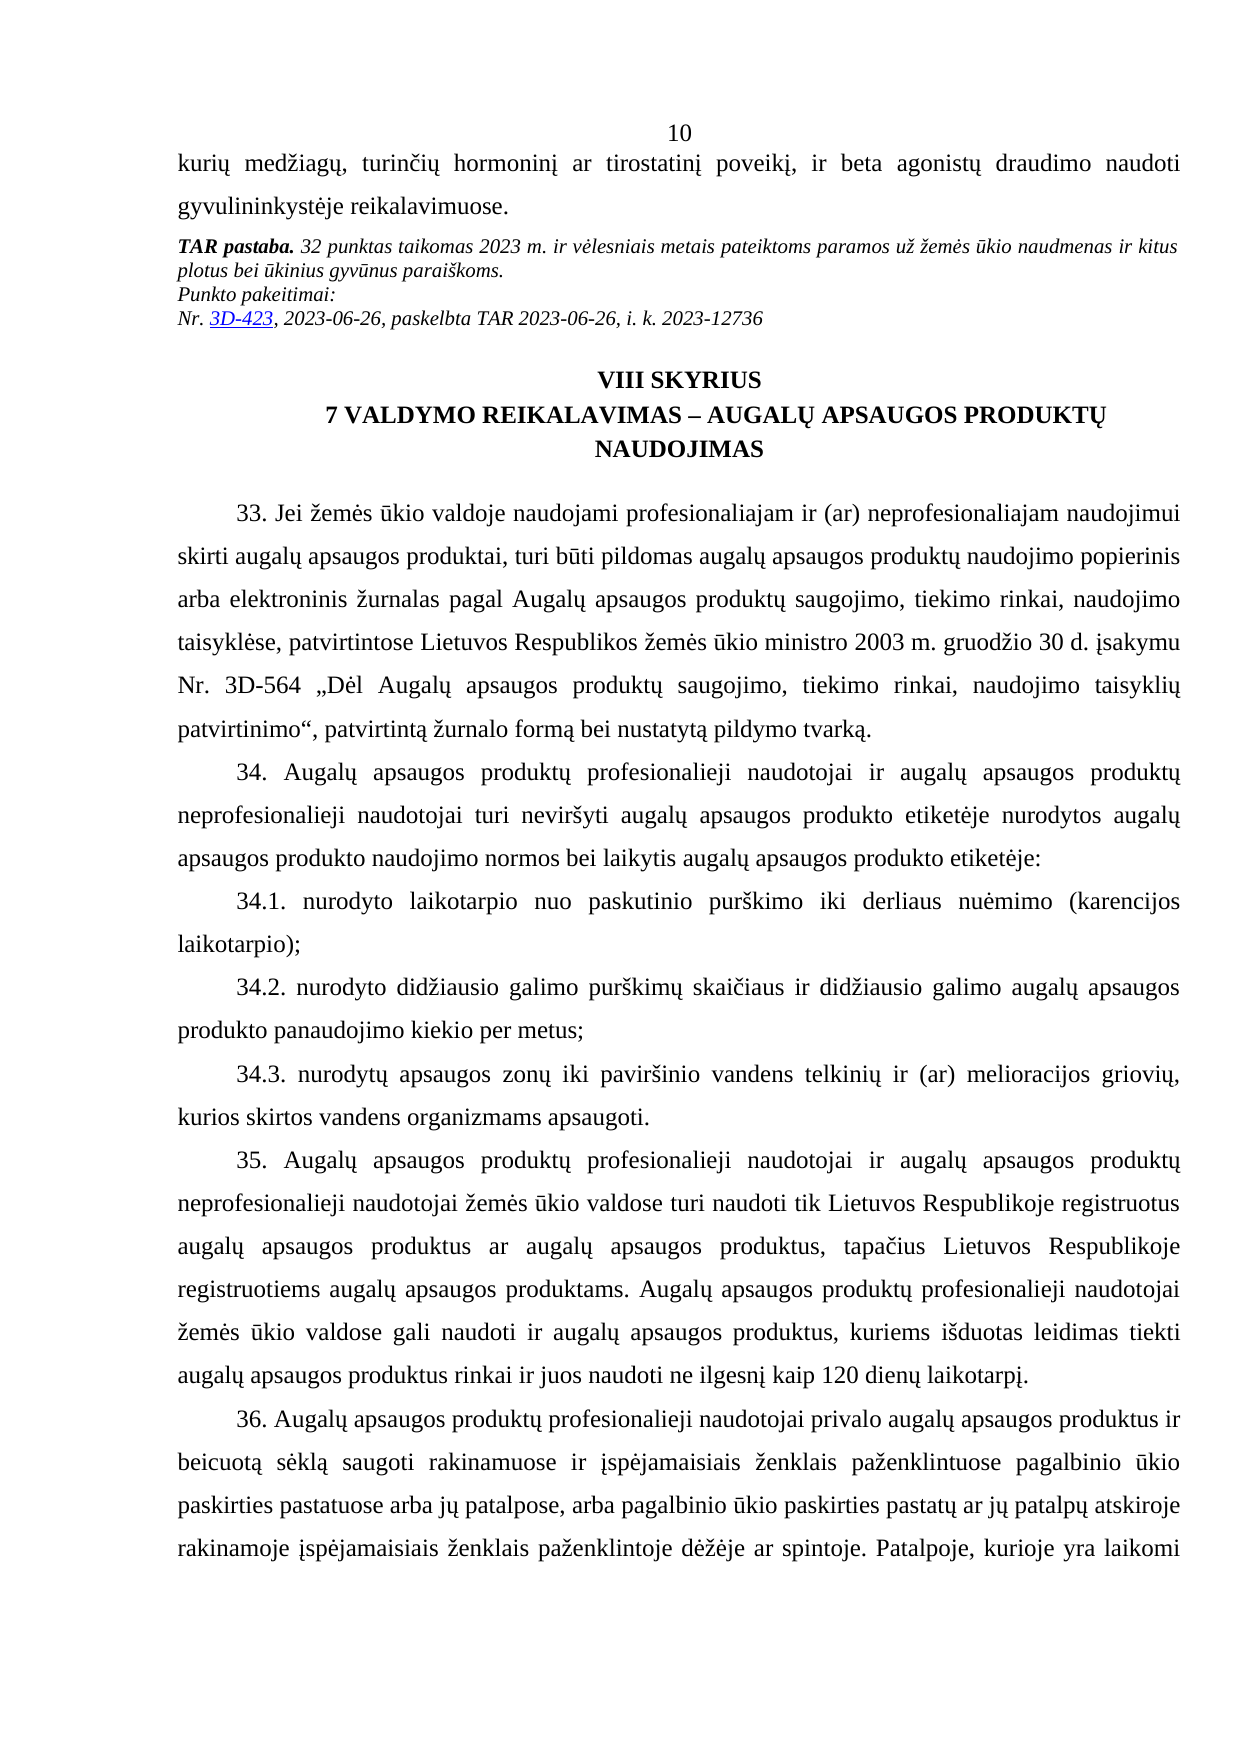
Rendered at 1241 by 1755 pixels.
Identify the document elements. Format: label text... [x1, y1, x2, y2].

text 7 VALDYMO REIKALAVIMAS – AUGALŲ APSAUGOS PRODUKTŲ NAUDOJIMAS [177, 394, 1181, 463]
text Punkto pakeitimai: [177, 282, 1181, 306]
text kurių medžiagų, turinčių hormoninį ar tirostatinį poveikį, ir beta agonistų draudimo naudoti gyvulininkystėje reikalavimuose. [177, 148, 1181, 219]
text 34.1. nurodyto laikotarpio nuo paskutinio purškimo iki derliaus nuėmimo (karencijos laikotarpio); [177, 886, 1181, 958]
text 34. Augalų apsaugos produktų profesionalieji naudotojai ir augalų apsaugos produktų neprofesionalieji naudotojai turi neviršyti augalų apsaugos produkto etiketėje nurodytos augalų apsaugos produkto naudojimo normos bei laikytis augalų apsaugos produkto etiketėje: [177, 757, 1181, 872]
text 34.2. nurodyto didžiausio galimo purškimų skaičiaus ir didžiausio galimo augalų apsaugos produkto panaudojimo kiekio per metus; [177, 972, 1181, 1044]
text 34.3. nurodytų apsaugos zonų iki paviršinio vandens telkinių ir (ar) melioracijos griovių, kurios skirtos vandens organizmams apsaugoti. [177, 1059, 1181, 1131]
text VIII SKYRIUS [177, 359, 1181, 394]
text 36. Augalų apsaugos produktų profesionalieji naudotojai privalo augalų apsaugos produktus ir beicuotą sėklą saugoti rakinamuose ir įspėjamaisiais ženklais paženklintuose pagalbinio ūkio paskirties pastatuose arba jų patalpose, arba pagalbinio ūkio paskirties pastatų ar jų patalpų atskiroje rakinamoje įspėjamaisiais ženklais paženklintoje dėžėje ar spintoje. Patalpoje, kurioje yra laikomi [177, 1404, 1181, 1562]
text Nr. 3D-423, 2023-06-26, paskelbta TAR 2023-06-26, i. k. 2023-12736 [177, 306, 1181, 330]
text 33. Jei žemės ūkio valdoje naudojami profesionaliajam ir (ar) neprofesionaliajam naudojimui skirti augalų apsaugos produktai, turi būti pildomas augalų apsaugos produktų naudojimo popierinis arba elektroninis žurnalas pagal Augalų apsaugos produktų saugojimo, tiekimo rinkai, naudojimo taisyklėse, patvirtintose Lietuvos Respublikos žemės ūkio ministro 2003 m. gruodžio 30 d. įsakymu Nr. 3D-564 „Dėl Augalų apsaugos produktų saugojimo, tiekimo rinkai, naudojimo taisyklių patvirtinimo“, patvirtintą žurnalo formą bei nustatytą pildymo tvarką. [177, 498, 1181, 742]
text 35. Augalų apsaugos produktų profesionalieji naudotojai ir augalų apsaugos produktų neprofesionalieji naudotojai žemės ūkio valdose turi naudoti tik Lietuvos Respublikoje registruotus augalų apsaugos produktus ar augalų apsaugos produktus, tapačius Lietuvos Respublikoje registruotiems augalų apsaugos produktams. Augalų apsaugos produktų profesionalieji naudotojai žemės ūkio valdose gali naudoti ir augalų apsaugos produktus, kuriems išduotas leidimas tiekti augalų apsaugos produktus rinkai ir juos naudoti ne ilgesnį kaip 120 dienų laikotarpį. [177, 1145, 1181, 1389]
text TAR pastaba. 32 punktas taikomas 2023 m. ir vėlesniais metais pateiktoms paramos už žemės ūkio naudmenas ir kitus plotus bei ūkinius gyvūnus paraiškoms. [177, 234, 1181, 282]
